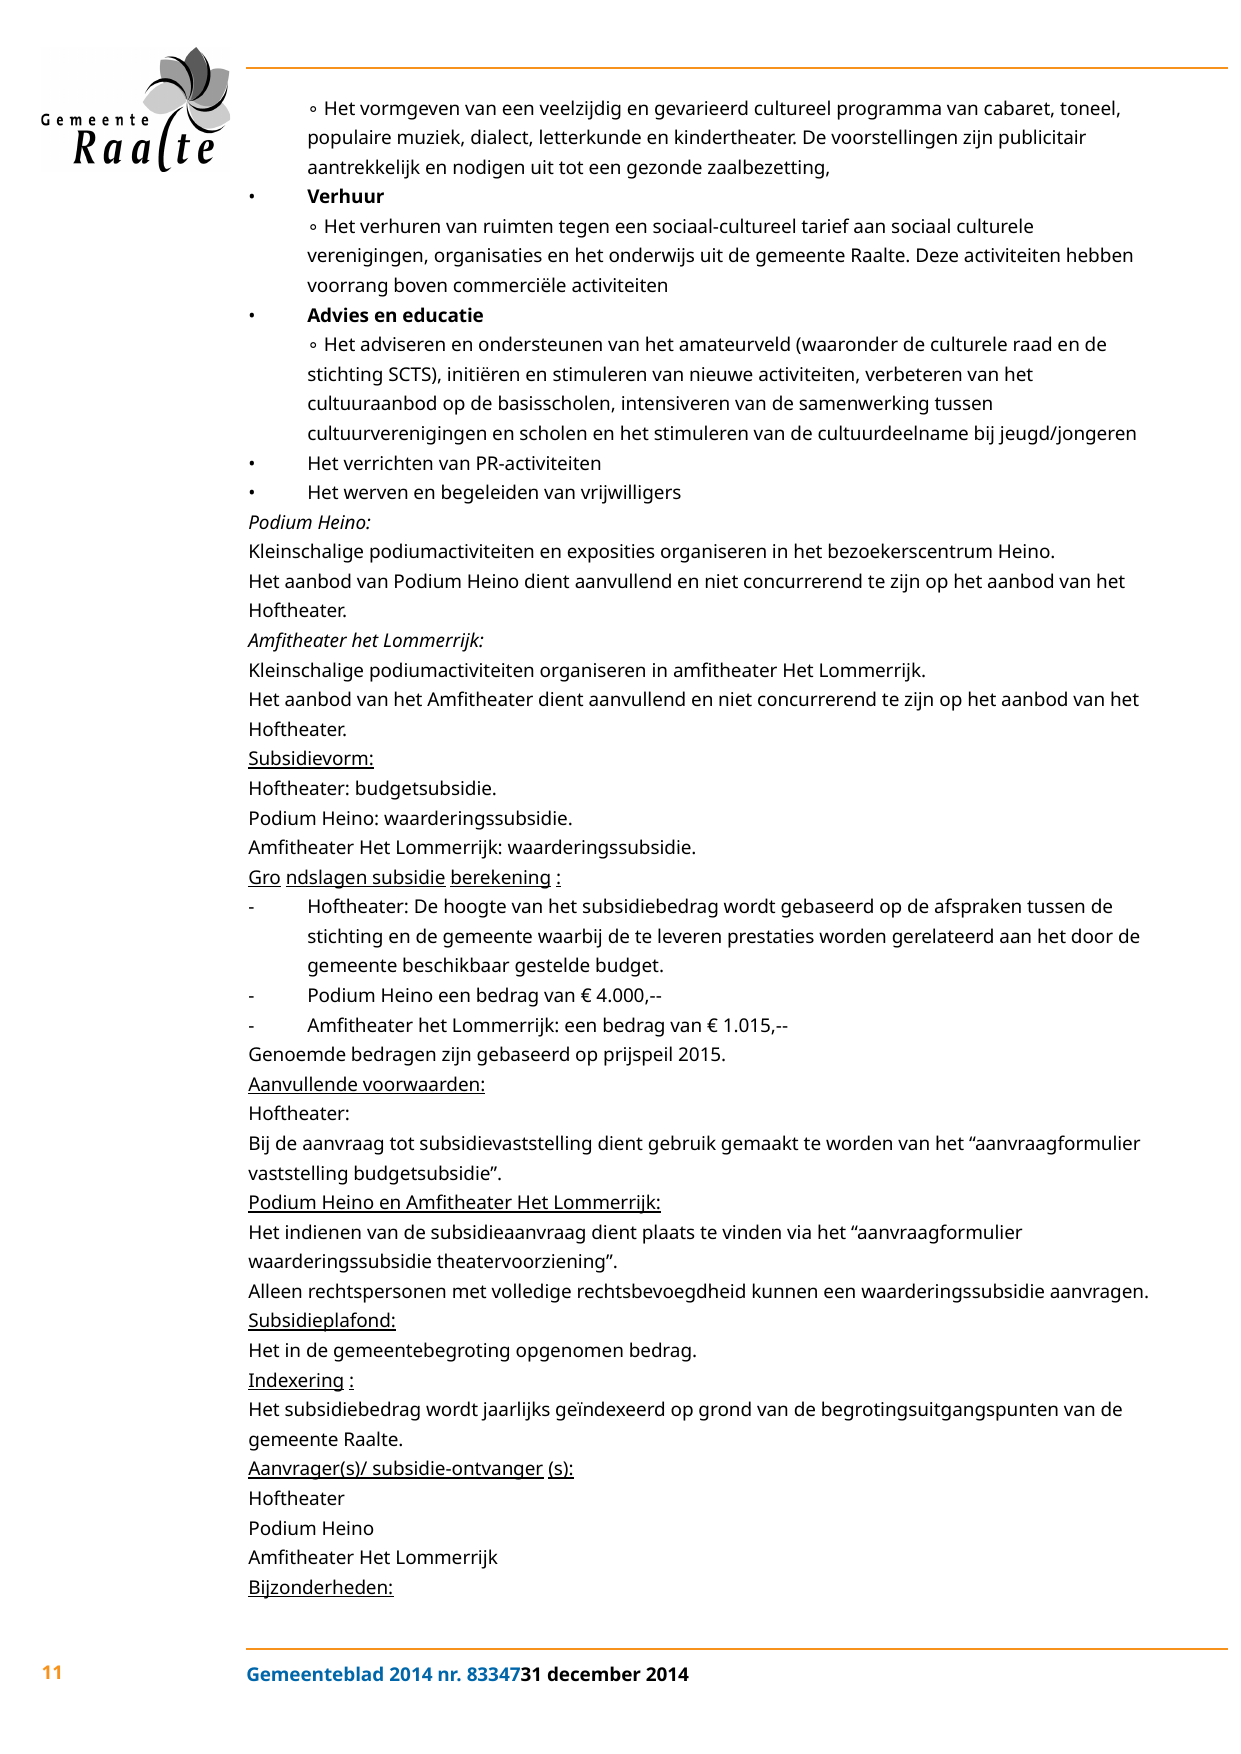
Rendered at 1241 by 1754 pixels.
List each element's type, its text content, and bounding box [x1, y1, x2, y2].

picture [41, 47, 231, 172]
text Podium Heino [248, 1515, 1152, 1541]
text Subsidievorm: [248, 746, 1152, 771]
list Verhuur [248, 183, 1152, 209]
text Het subsidiebedrag wordt jaarlijks geïndexeerd op grond van de begrotingsuitgangspunten van de gemeente Raalte. [248, 1396, 1152, 1452]
text Kleinschalige podiumactiviteiten organiseren in amfitheater Het Lommerrijk. [248, 657, 1152, 683]
text Bij de aanvraag tot subsidievaststelling dient gebruik gemaakt te worden van het “aanvraagformulier vaststelling budgetsubsidie”. [248, 1130, 1152, 1186]
list Podium Heino een bedrag van € 4.000,-- [248, 982, 1152, 1008]
list ∘ Het adviseren en ondersteunen van het amateurveld (waaronder de culturele raad en de stichting SCTS), initiëren en stimuleren van nieuwe activiteiten, verbeteren van het cultuuraanbod op de basisscholen, intensiveren van de samenwerking tussen cultuurverenigingen en scholen en het stimuleren van de cultuurdeelname bij jeugd/jongeren [248, 331, 1152, 446]
text Het aanbod van Podium Heino dient aanvullend en niet concurrerend te zijn op het aanbod van het Hoftheater. [248, 568, 1152, 623]
text Podium Heino: waarderingssubsidie. [248, 805, 1152, 831]
text Hoftheater: budgetsubsidie. [248, 775, 1152, 801]
text Amfitheater Het Lommerrijk [248, 1544, 1152, 1570]
text Het indienen van de subsidieaanvraag dient plaats te vinden via het “aanvraagformulier waarderingssubsidie theatervoorziening”. [248, 1219, 1152, 1274]
text Aanvrager(s)/ subsidie-ontvanger (s): [248, 1456, 1152, 1481]
text Indexering : [248, 1367, 1152, 1393]
text Hoftheater: [248, 1101, 1152, 1126]
text Aanvullende voorwaarden: [248, 1071, 1152, 1097]
list Het verrichten van PR-activiteiten [248, 450, 1152, 476]
text Kleinschalige podiumactiviteiten en exposities organiseren in het bezoekerscentrum Heino. [248, 538, 1152, 564]
text Subsidieplafond: [248, 1308, 1152, 1333]
text Genoemde bedragen zijn gebaseerd op prijspeil 2015. [248, 1041, 1152, 1067]
text Gro ndslagen subsidie berekening : [248, 864, 1152, 890]
list Advies en educatie [248, 302, 1152, 328]
text Amfitheater Het Lommerrijk: waarderingssubsidie. [248, 834, 1152, 860]
text Het in de gemeentebegroting opgenomen bedrag. [248, 1337, 1152, 1363]
text Het aanbod van het Amfitheater dient aanvullend en niet concurrerend te zijn op het aanbod van het Hoftheater. [248, 686, 1152, 742]
text Hoftheater [248, 1485, 1152, 1511]
text Podium Heino en Amfitheater Het Lommerrijk: [248, 1189, 1152, 1215]
list Amfitheater het Lommerrijk: een bedrag van € 1.015,-- [248, 1012, 1152, 1038]
list ∘ Het vormgeven van een veelzijdig en gevarieerd cultureel programma van cabaret, toneel, populaire muziek, dialect, letterkunde en kindertheater. De voorstellingen zijn publicitair aantrekkelijk en nodigen uit tot een gezonde zaalbezetting, [248, 95, 1152, 180]
text Amfitheater het Lommerrijk: [248, 627, 1152, 653]
text Podium Heino: [248, 509, 1152, 535]
list Het werven en begeleiden van vrijwilligers [248, 479, 1152, 505]
list Hoftheater: De hoogte van het subsidiebedrag wordt gebaseerd op de afspraken tussen de stichting en de gemeente waarbij de te leveren prestaties worden gerelateerd aan het door de gemeente beschikbaar gestelde budget. [248, 893, 1152, 978]
text Alleen rechtspersonen met volledige rechtsbevoegdheid kunnen een waarderingssubsidie aanvragen. [248, 1278, 1152, 1304]
text Bijzonderheden: [248, 1574, 1152, 1600]
list ∘ Het verhuren van ruimten tegen een sociaal-cultureel tarief aan sociaal culturele verenigingen, organisaties en het onderwijs uit de gemeente Raalte. Deze activiteiten hebben voorrang boven commerciële activiteiten [248, 213, 1152, 298]
